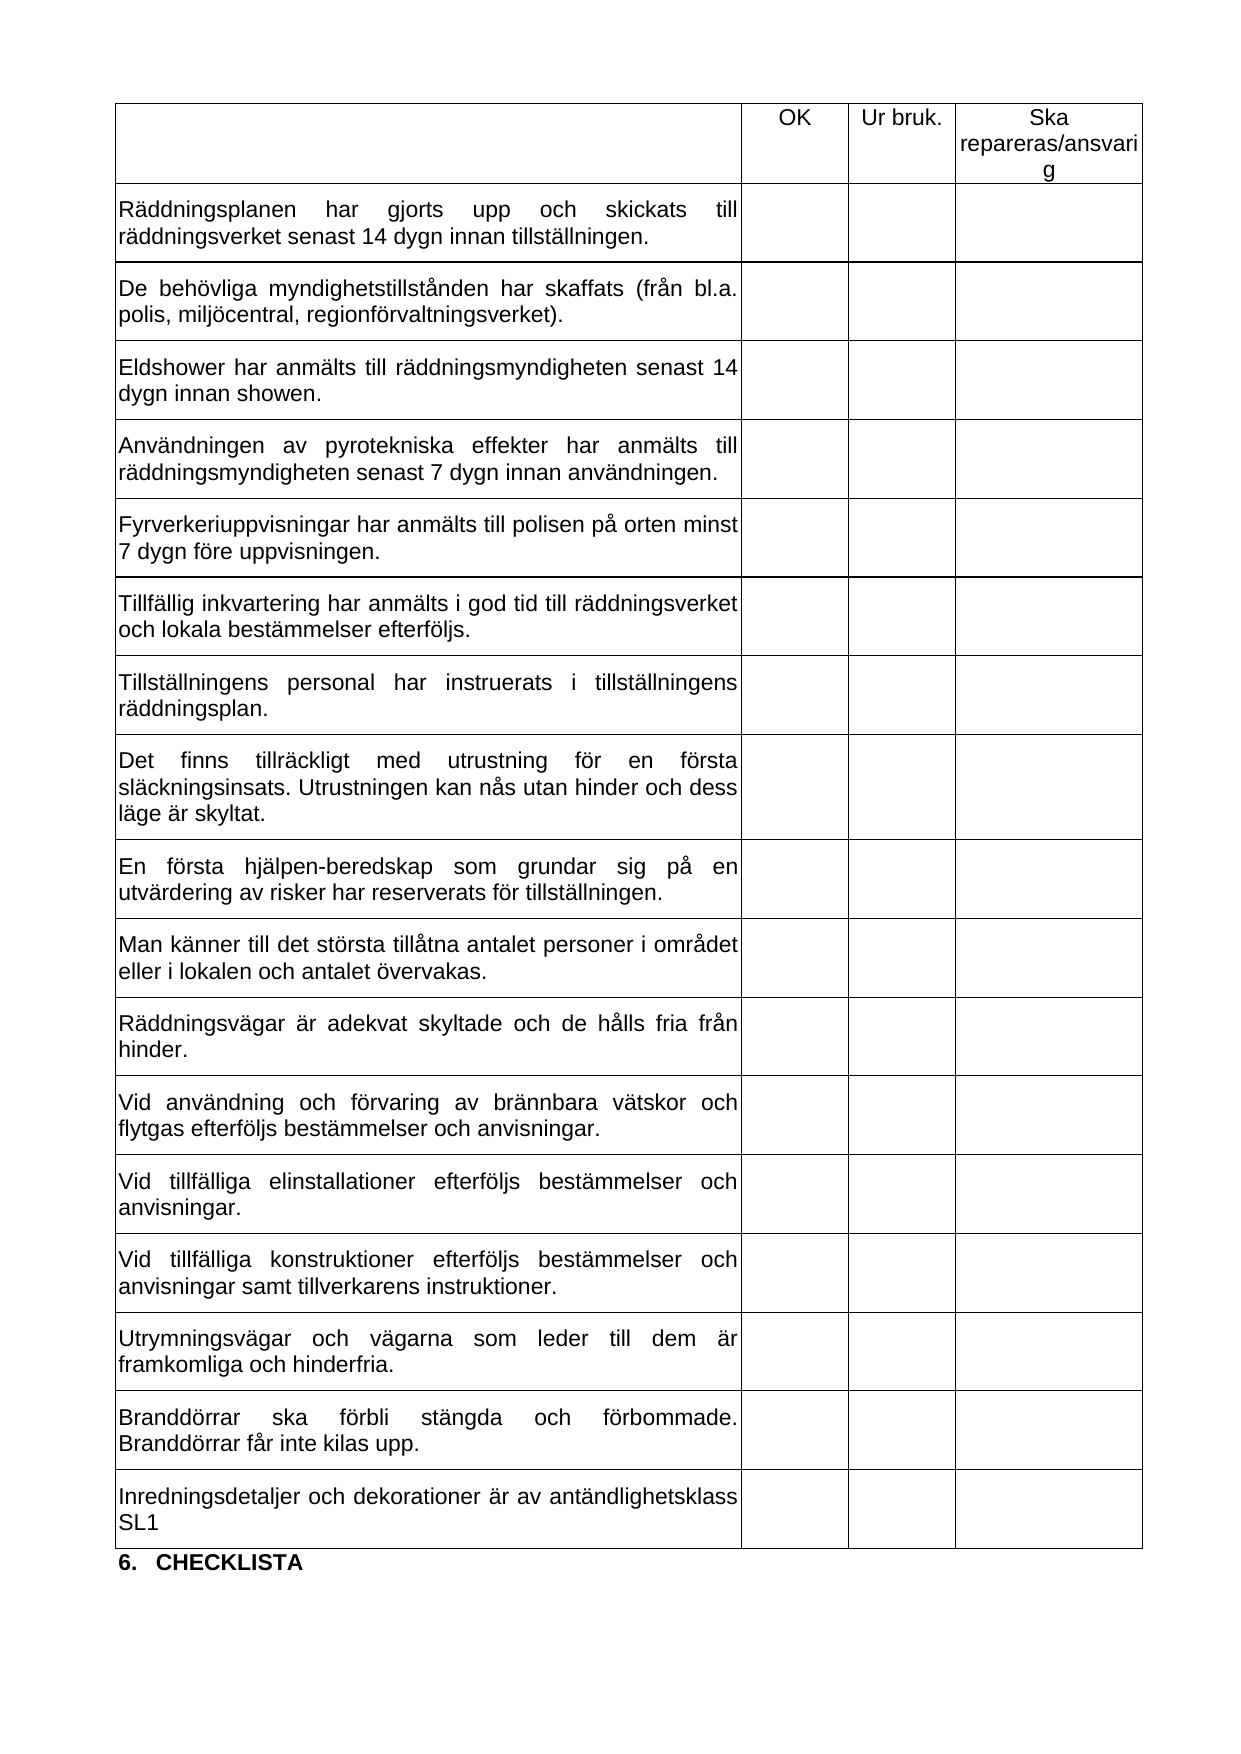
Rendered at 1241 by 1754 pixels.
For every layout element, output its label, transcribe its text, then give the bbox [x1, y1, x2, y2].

table_cell [742, 1076, 848, 1154]
table_cell [956, 578, 1142, 655]
table_cell Inredningsdetaljer och dekorationer är av antändlighetsklass SL1 [116, 1470, 741, 1548]
table_cell [849, 1155, 955, 1233]
table_header OK [742, 104, 848, 183]
table_cell [742, 1470, 848, 1548]
table_cell Fyrverkeriuppvisningar har anmälts till polisen på orten minst 7 dygn före uppvisningen. [116, 499, 741, 576]
table_cell [956, 1234, 1142, 1312]
table_cell [849, 919, 955, 997]
table_cell [956, 420, 1142, 498]
table_cell [956, 1391, 1142, 1469]
table_cell [956, 184, 1142, 261]
table_cell [849, 578, 955, 655]
table_cell [956, 840, 1142, 918]
table_cell [742, 656, 848, 734]
table_cell [742, 1234, 848, 1312]
table_cell [849, 1470, 955, 1548]
table_cell [956, 263, 1142, 340]
table_cell Utrymningsvägar och vägarna som leder till dem är framkomliga och hinderfria. [116, 1313, 741, 1390]
table_cell [742, 1155, 848, 1233]
table_cell [849, 735, 955, 839]
table_cell Branddörrar ska förbli stängda och förbommade. Branddörrar får inte kilas upp. [116, 1391, 741, 1469]
table_cell Vid tillfälliga konstruktioner efterföljs bestämmelser och anvisningar samt tillverkarens instruktioner. [116, 1234, 741, 1312]
table_cell Vid tillfälliga elinstallationer efterföljs bestämmelser och anvisningar. [116, 1155, 741, 1233]
table_cell Användningen av pyrotekniska effekter har anmälts till räddningsmyndigheten senast 7 dygn innan användningen. [116, 420, 741, 498]
table_cell [742, 184, 848, 261]
table_cell [742, 341, 848, 419]
table_cell Tillställningens personal har instruerats i tillställningens räddningsplan. [116, 656, 741, 734]
table_cell [956, 1470, 1142, 1548]
table_cell [849, 341, 955, 419]
table_cell [742, 499, 848, 576]
table_cell [742, 998, 848, 1075]
table_cell Eldshower har anmälts till räddningsmyndigheten senast 14 dygn innan showen. [116, 341, 741, 419]
table_cell [849, 184, 955, 261]
subtitle CHECKLISTA [118, 1549, 1122, 1575]
table_header [116, 104, 741, 183]
table_cell Räddningsvägar är adekvat skyltade och de hålls fria från hinder. [116, 998, 741, 1075]
table_cell Räddningsplanen har gjorts upp och skickats till räddningsverket senast 14 dygn innan tillställningen. [116, 184, 741, 261]
table_cell [742, 420, 848, 498]
table_cell Man känner till det största tillåtna antalet personer i området eller i lokalen och antalet övervakas. [116, 919, 741, 997]
table_cell [956, 499, 1142, 576]
table_cell [849, 420, 955, 498]
table_cell [849, 1313, 955, 1390]
table_cell [742, 578, 848, 655]
table_cell [742, 735, 848, 839]
table_cell [742, 1313, 848, 1390]
table_cell [849, 998, 955, 1075]
table_cell En första hjälpen-beredskap som grundar sig på en utvärdering av risker har reserverats för tillställningen. [116, 840, 741, 918]
table_cell [849, 656, 955, 734]
table_cell [742, 263, 848, 340]
table_cell [849, 1391, 955, 1469]
table_cell [956, 1313, 1142, 1390]
table_header Ur bruk. [849, 104, 955, 183]
table_cell [742, 1391, 848, 1469]
table_cell [742, 919, 848, 997]
table_cell [956, 919, 1142, 997]
table_cell [849, 263, 955, 340]
table_cell [956, 341, 1142, 419]
table_cell De behövliga myndighetstillstånden har skaffats (från bl.a. polis, miljöcentral, regionförvaltningsverket). [116, 263, 741, 340]
table_cell [742, 840, 848, 918]
table_cell [849, 1234, 955, 1312]
table_cell [849, 1076, 955, 1154]
table_header Ska repareras/ansvarig [956, 104, 1142, 183]
table_cell [956, 998, 1142, 1075]
table_cell [849, 840, 955, 918]
table_cell Vid användning och förvaring av brännbara vätskor och flytgas efterföljs bestämmelser och anvisningar. [116, 1076, 741, 1154]
table_cell [956, 656, 1142, 734]
table_cell Tillfällig inkvartering har anmälts i god tid till räddningsverket och lokala bestämmelser efterföljs. [116, 578, 741, 655]
table_cell [956, 735, 1142, 839]
table_cell [956, 1076, 1142, 1154]
table_cell [956, 1155, 1142, 1233]
table_cell [849, 499, 955, 576]
table_cell Det finns tillräckligt med utrustning för en första släckningsinsats. Utrustningen kan nås utan hinder och dess läge är skyltat. [116, 735, 741, 839]
